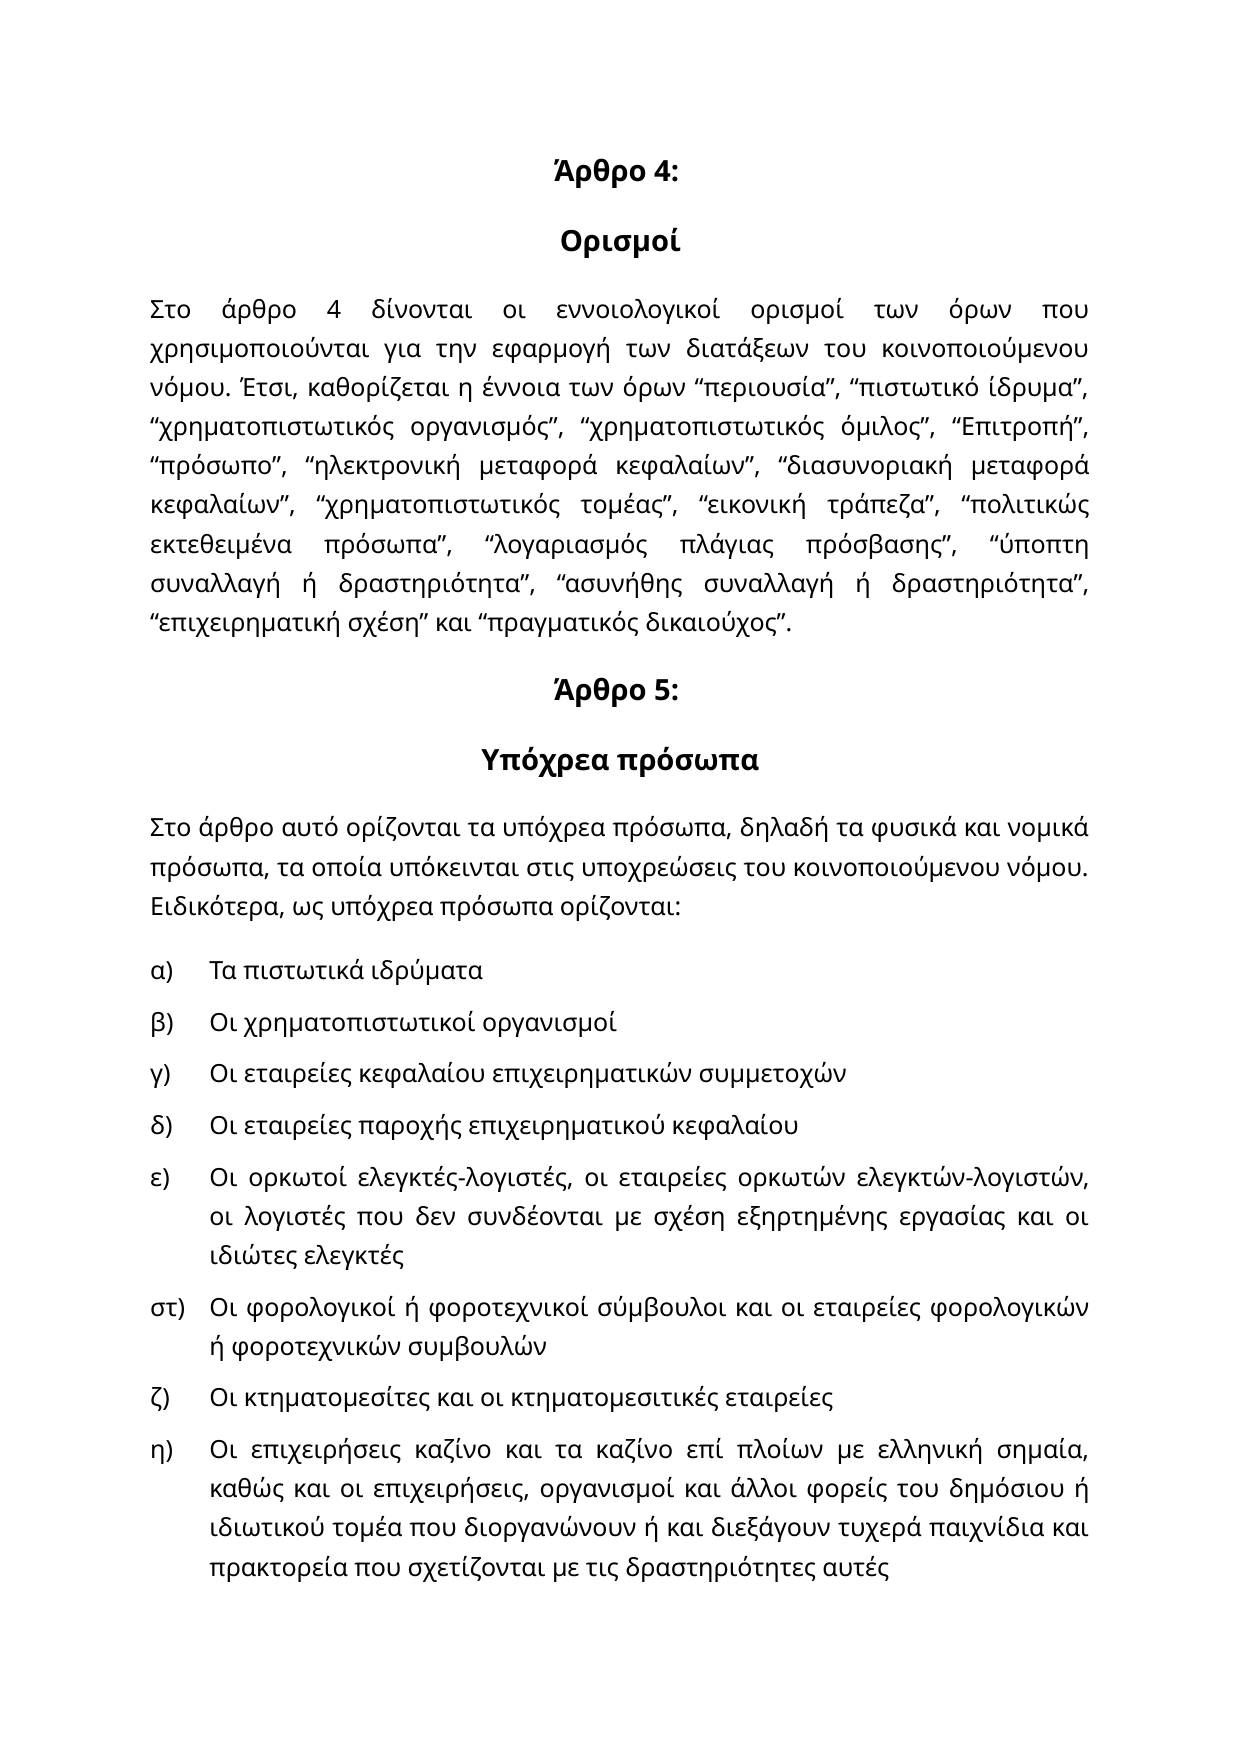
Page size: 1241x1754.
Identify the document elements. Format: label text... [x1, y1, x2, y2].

list δ) Οι εταιρείες παροχής επιχειρηματικού κεφαλαίου [150, 1107, 1090, 1142]
list γ) Οι εταιρείες κεφαλαίου επιχειρηματικών συμμετοχών [150, 1056, 1090, 1090]
subtitle Ορισμοί [150, 221, 1090, 260]
list η) Οι επιχειρήσεις καζίνο και τα καζίνο επί πλοίων με ελληνική σημαία, καθώς και οι επιχειρήσεις, οργανισμοί και άλλοι φορείς του δημόσιου ή ιδιωτικού τομέα που διοργανώνουν ή και διεξάγουν τυχερά παιχνίδια και πρακτορεία που σχετίζονται με τις δραστηριότητες αυτές [150, 1432, 1090, 1583]
text Στο άρθρο αυτό ορίζονται τα υπόχρεα πρόσωπα, δηλαδή τα φυσικά και νομικά πρόσωπα, τα οποία υπόκεινται στις υποχρεώσεις του κοινοποιούμενου νόμου. Ειδικότερα, ως υπόχρεα πρόσωπα ορίζονται: [150, 810, 1090, 922]
list ε) Οι ορκωτοί ελεγκτές-λογιστές, οι εταιρείες ορκωτών ελεγκτών-λογιστών, οι λογιστές που δεν συνδέονται με σχέση εξηρτημένης εργασίας και οι ιδιώτες ελεγκτές [150, 1159, 1090, 1272]
subtitle Άρθρο 4: [150, 150, 1090, 190]
text Στο άρθρο 4 δίνονται οι εννοιολογικοί ορισμοί των όρων που χρησιμοποιούνται για την εφαρμογή των διατάξεων του κοινοποιούμενου νόμου. Έτσι, καθορίζεται η έννοια των όρων “περιουσία”, “πιστωτικό ίδρυμα”, “χρηματοπιστωτικός οργανισμός”, “χρηματοπιστωτικός όμιλος”, “Επιτροπή”, “πρόσωπο”, “ηλεκτρονική μεταφορά κεφαλαίων”, “διασυνοριακή μεταφορά κεφαλαίων”, “χρηματοπιστωτικός τομέας”, “εικονική τράπεζα”, “πολιτικώς εκτεθειμένα πρόσωπα”, “λογαριασμός πλάγιας πρόσβασης”, “ύποπτη συναλλαγή ή δραστηριότητα”, “ασυνήθης συναλλαγή ή δραστηριότητα”, “επιχειρηματική σχέση” και “πραγματικός δικαιούχος”. [150, 291, 1090, 639]
subtitle Υπόχρεα πρόσωπα [150, 739, 1090, 779]
subtitle Άρθρο 5: [150, 669, 1090, 708]
list στ) Οι φορολογικοί ή φοροτεχνικοί σύμβουλοι και οι εταιρείες φορολογικών ή φοροτεχνικών συμβουλών [150, 1289, 1090, 1362]
list α) Τα πιστωτικά ιδρύματα [150, 952, 1090, 987]
list ζ) Οι κτηματομεσίτες και οι κτηματομεσιτικές εταιρείες [150, 1380, 1090, 1414]
list β) Οι χρηματοπιστωτικοί οργανισμοί [150, 1004, 1090, 1038]
